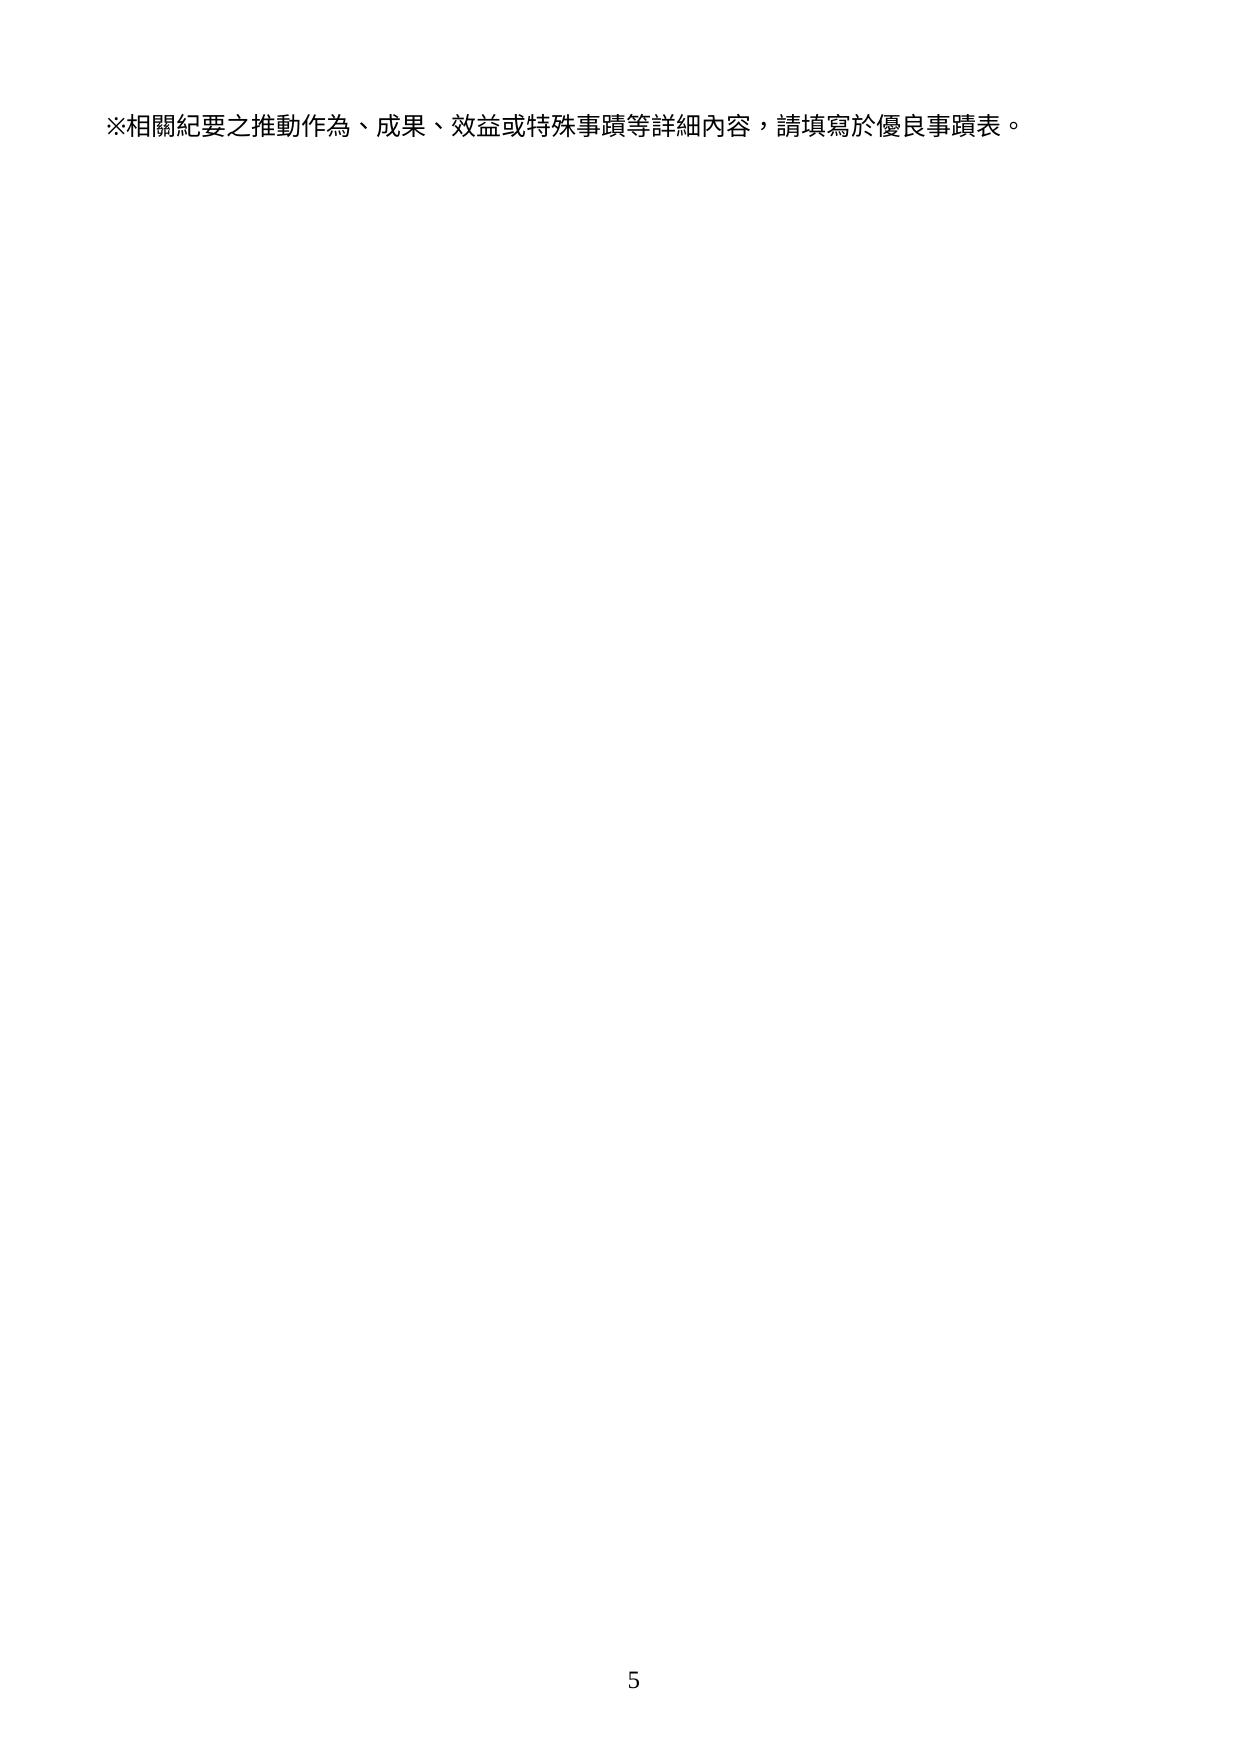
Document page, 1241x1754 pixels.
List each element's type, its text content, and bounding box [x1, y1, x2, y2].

text ※相關紀要之推動作為、成果、效益或特殊事蹟等詳細內容，請填寫於優良事蹟表。 [106, 105, 1139, 143]
